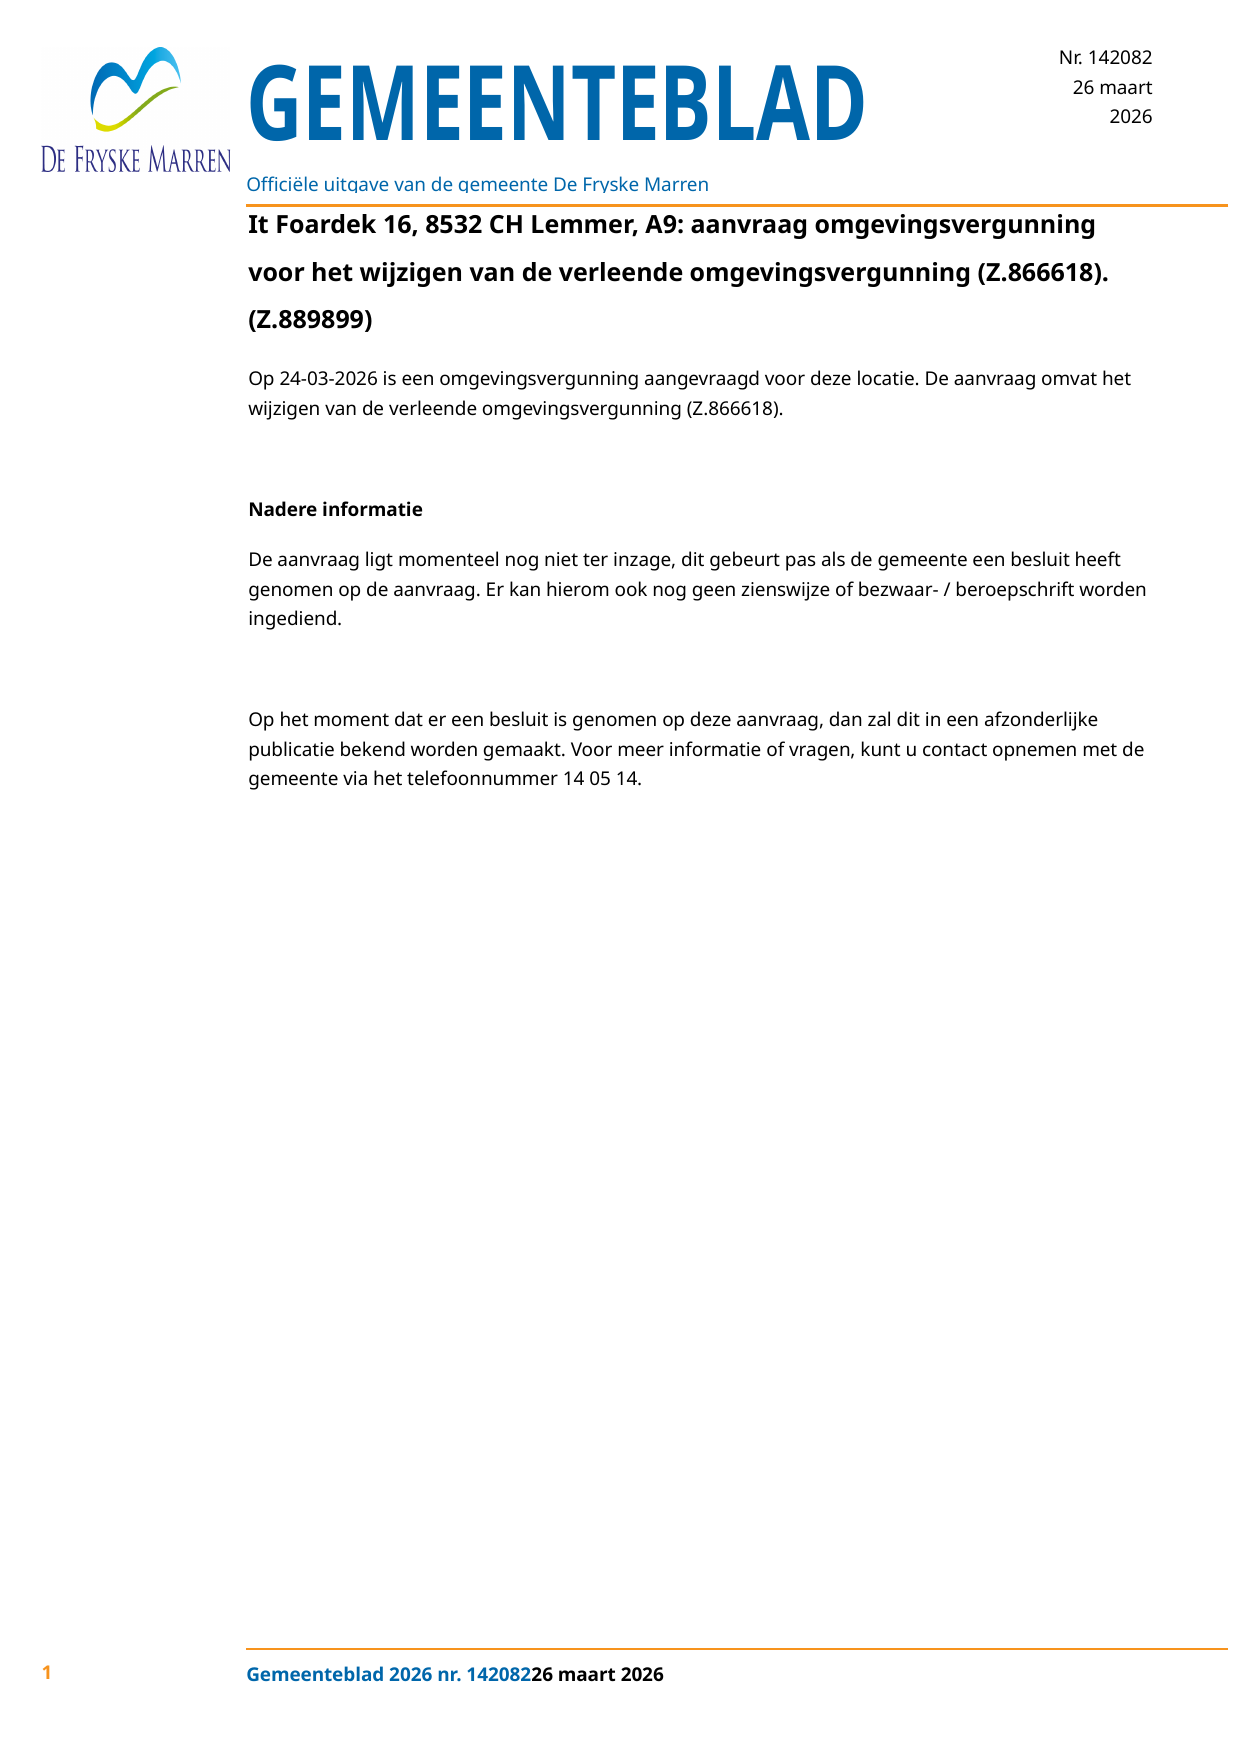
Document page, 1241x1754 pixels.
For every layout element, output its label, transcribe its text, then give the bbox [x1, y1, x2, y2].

text Op het moment dat er een besluit is genomen op deze aanvraag, dan zal dit in een afzonderlijke publicatie bekend worden gemaakt. Voor meer informatie of vragen, kunt u contact opnemen met de gemeente via het telefoonnummer 14 05 14. [248, 706, 1152, 791]
text It Foardek 16, 8532 CH Lemmer, A9: aanvraag omgevingsvergunning voor het wijzigen van de verleende omgevingsvergunning (Z.866618). (Z.889899) [248, 207, 1152, 336]
text De aanvraag ligt momenteel nog niet ter inzage, dit gebeurt pas als de gemeente een besluit heeft genomen op de aanvraag. Er kan hierom ook nog geen zienswijze of bezwaar- / beroepschrift worden ingediend. [248, 546, 1152, 631]
text Nadere informatie [248, 496, 1152, 522]
picture [41, 47, 231, 172]
text Op 24-03-2026 is een omgevingsvergunning aangevraagd voor deze locatie. De aanvraag omvat het wijzigen van de verleende omgevingsvergunning (Z.866618). [248, 366, 1152, 421]
